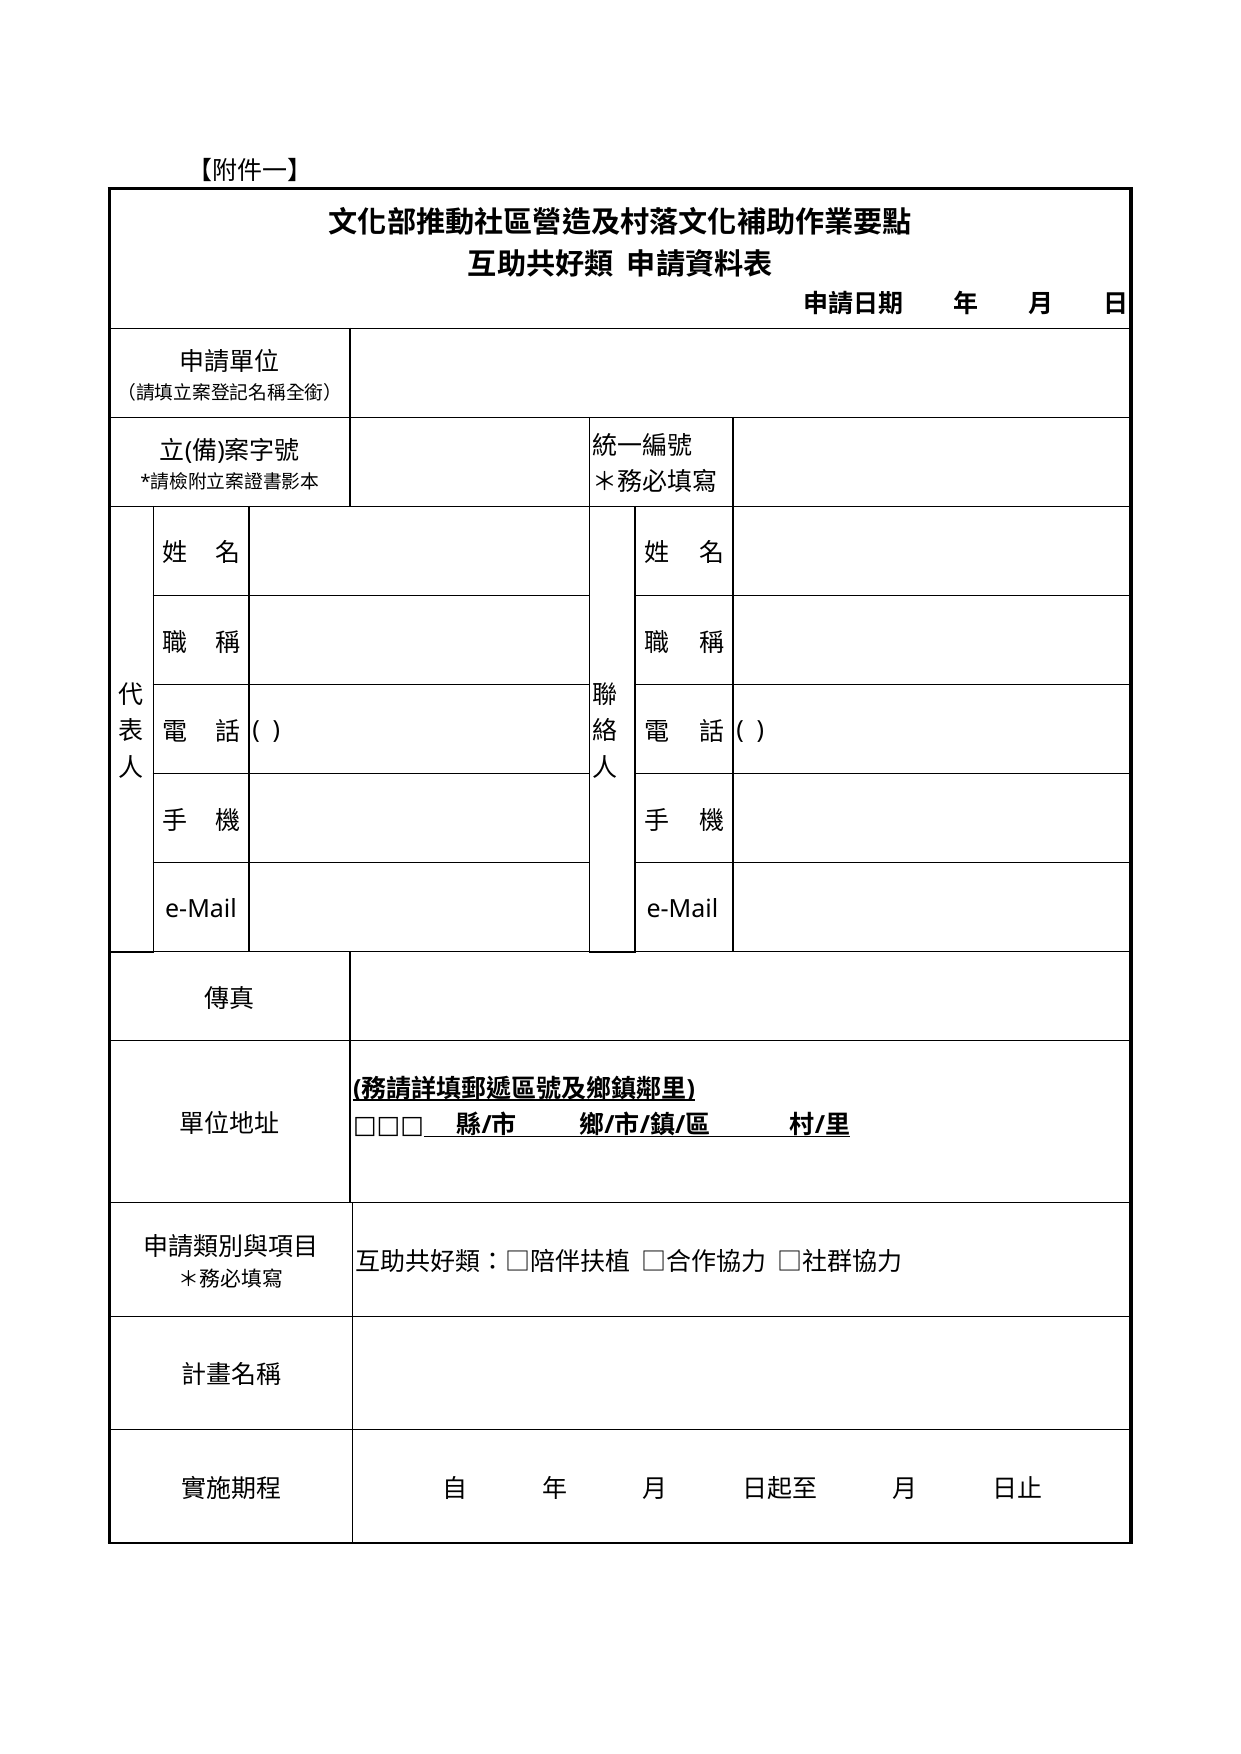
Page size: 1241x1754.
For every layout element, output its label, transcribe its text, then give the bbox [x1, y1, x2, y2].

table_cell [353, 1317, 1129, 1429]
table_cell (務請詳填郵遞區號及鄉鎮鄰里) □□□ 縣/市 鄉/市/鎮/區 村/里 [351, 1041, 1129, 1202]
table_cell 申請類別與項目 ＊務必填寫 [111, 1203, 352, 1316]
table_header 文化部推動社區營造及村落文化補助作業要點 互助共好類 申請資料表 申請日期 年 月 日 [111, 190, 1129, 328]
table_cell 統一編號 ＊務必填寫 [590, 418, 732, 506]
text 【附件一】 [187, 151, 1053, 187]
table_cell 手機 [154, 774, 248, 862]
table_cell 手機 [636, 774, 732, 862]
table_cell [351, 952, 1129, 1040]
table_cell 立(備)案字號 *請檢附立案證書影本 [111, 418, 349, 506]
table_cell [734, 596, 1129, 684]
table_cell [734, 774, 1129, 862]
table_cell 計畫名稱 [111, 1317, 352, 1429]
table_cell [250, 507, 589, 595]
table_cell [734, 418, 1129, 506]
table_cell 互助共好類：□陪伴扶植 □合作協力 □社群協力 [353, 1203, 1129, 1316]
table_cell [250, 596, 589, 684]
table_cell [351, 418, 589, 506]
table_cell e-Mail [636, 863, 732, 951]
table_cell ( ) [734, 685, 1129, 773]
table_cell [734, 507, 1129, 595]
table_cell 傳真 [111, 952, 349, 1040]
table_cell 電話 [636, 685, 732, 773]
table_cell 自 年 月 日起至 月 日止 [353, 1430, 1129, 1542]
table_cell 姓名 [154, 507, 248, 595]
table_cell [734, 863, 1129, 951]
table_cell [250, 863, 589, 951]
table_cell 聯絡人 [590, 507, 634, 951]
table_cell 電話 [154, 685, 248, 773]
table_cell 申請單位 （請填立案登記名稱全銜） [111, 329, 349, 417]
table_cell [250, 774, 589, 862]
table_cell 姓名 [636, 507, 732, 595]
table_cell 代表人 [111, 507, 153, 951]
table_cell 職稱 [636, 596, 732, 684]
table_cell [351, 329, 1129, 417]
table_cell 實施期程 [111, 1430, 352, 1542]
table_cell 單位地址 [111, 1041, 349, 1202]
table_cell e-Mail [154, 863, 248, 951]
table_cell ( ) [250, 685, 589, 773]
table_cell 職稱 [154, 596, 248, 684]
